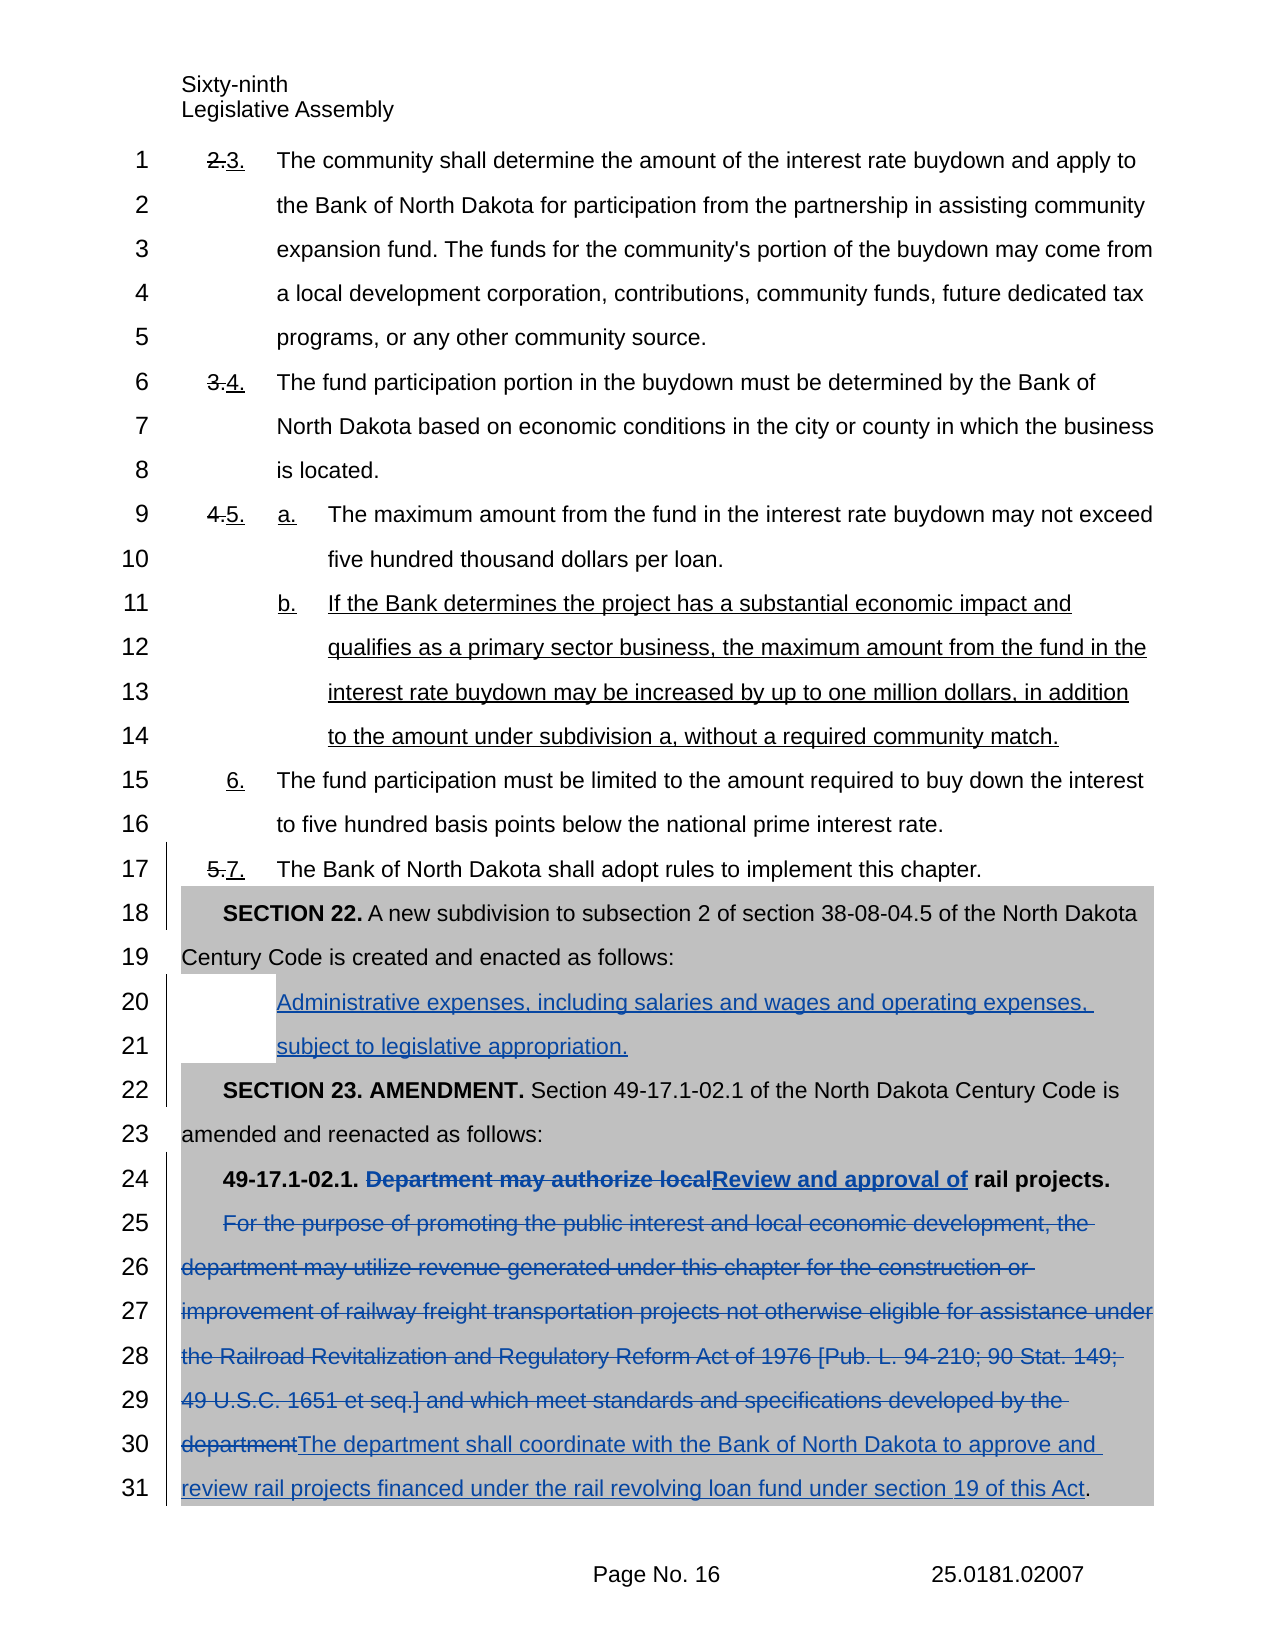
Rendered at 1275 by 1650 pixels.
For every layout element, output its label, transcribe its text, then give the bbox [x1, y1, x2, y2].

text Administrative expenses, including salaries and wages and operating expenses, subject to legislative appropriation. [276, 974, 1154, 1063]
text SECTION 22. A new subdivision to subsection 2 of section 38‑08‑04.5 of the North Dakota Century Code is created and enacted as follows: [181, 886, 1154, 974]
text b. If the Bank determines the project has a substantial economic impact and qualifies as a primary sector business, the maximum amount from the fund in the interest rate buydown may be increased by up to one million dollars, in addition to the amount under subdivision a, without a required community match. [181, 576, 1154, 753]
text 6. The fund participation must be limited to the amount required to buy down the interest to five hundred basis points below the national prime interest rate. [181, 753, 1154, 842]
text The department shall coordinate with the Bank of North Dakota to approve and review rail projects financed under the rail revolving loan fund under section 19 of this Act. [181, 1196, 1154, 1506]
text 3.4. The fund participation portion in the buydown must be determined by the Bank of North Dakota based on economic conditions in the city or county in which the business is located. [181, 355, 1154, 487]
text 2.3. The community shall determine the amount of the interest rate buydown and apply to the Bank of North Dakota for participation from the partnership in assisting community expansion fund. The funds for the community's portion of the buydown may come from a local development corporation, contributions, community funds, future dedicated tax programs, or any other community source. [181, 133, 1154, 355]
text 5.7. The Bank of North Dakota shall adopt rules to implement this chapter. [181, 842, 1154, 886]
text SECTION 23. AMENDMENT. Section 49‑17.1‑02.1 of the North Dakota Century Code is amended and reenacted as follows: [181, 1063, 1154, 1152]
subtitle 49‑17.1‑02.1. Review and approval of rail projects. [181, 1152, 1154, 1196]
text 4.5. a. The maximum amount from the fund in the interest rate buydown may not exceed five hundred thousand dollars per loan. [181, 487, 1154, 576]
